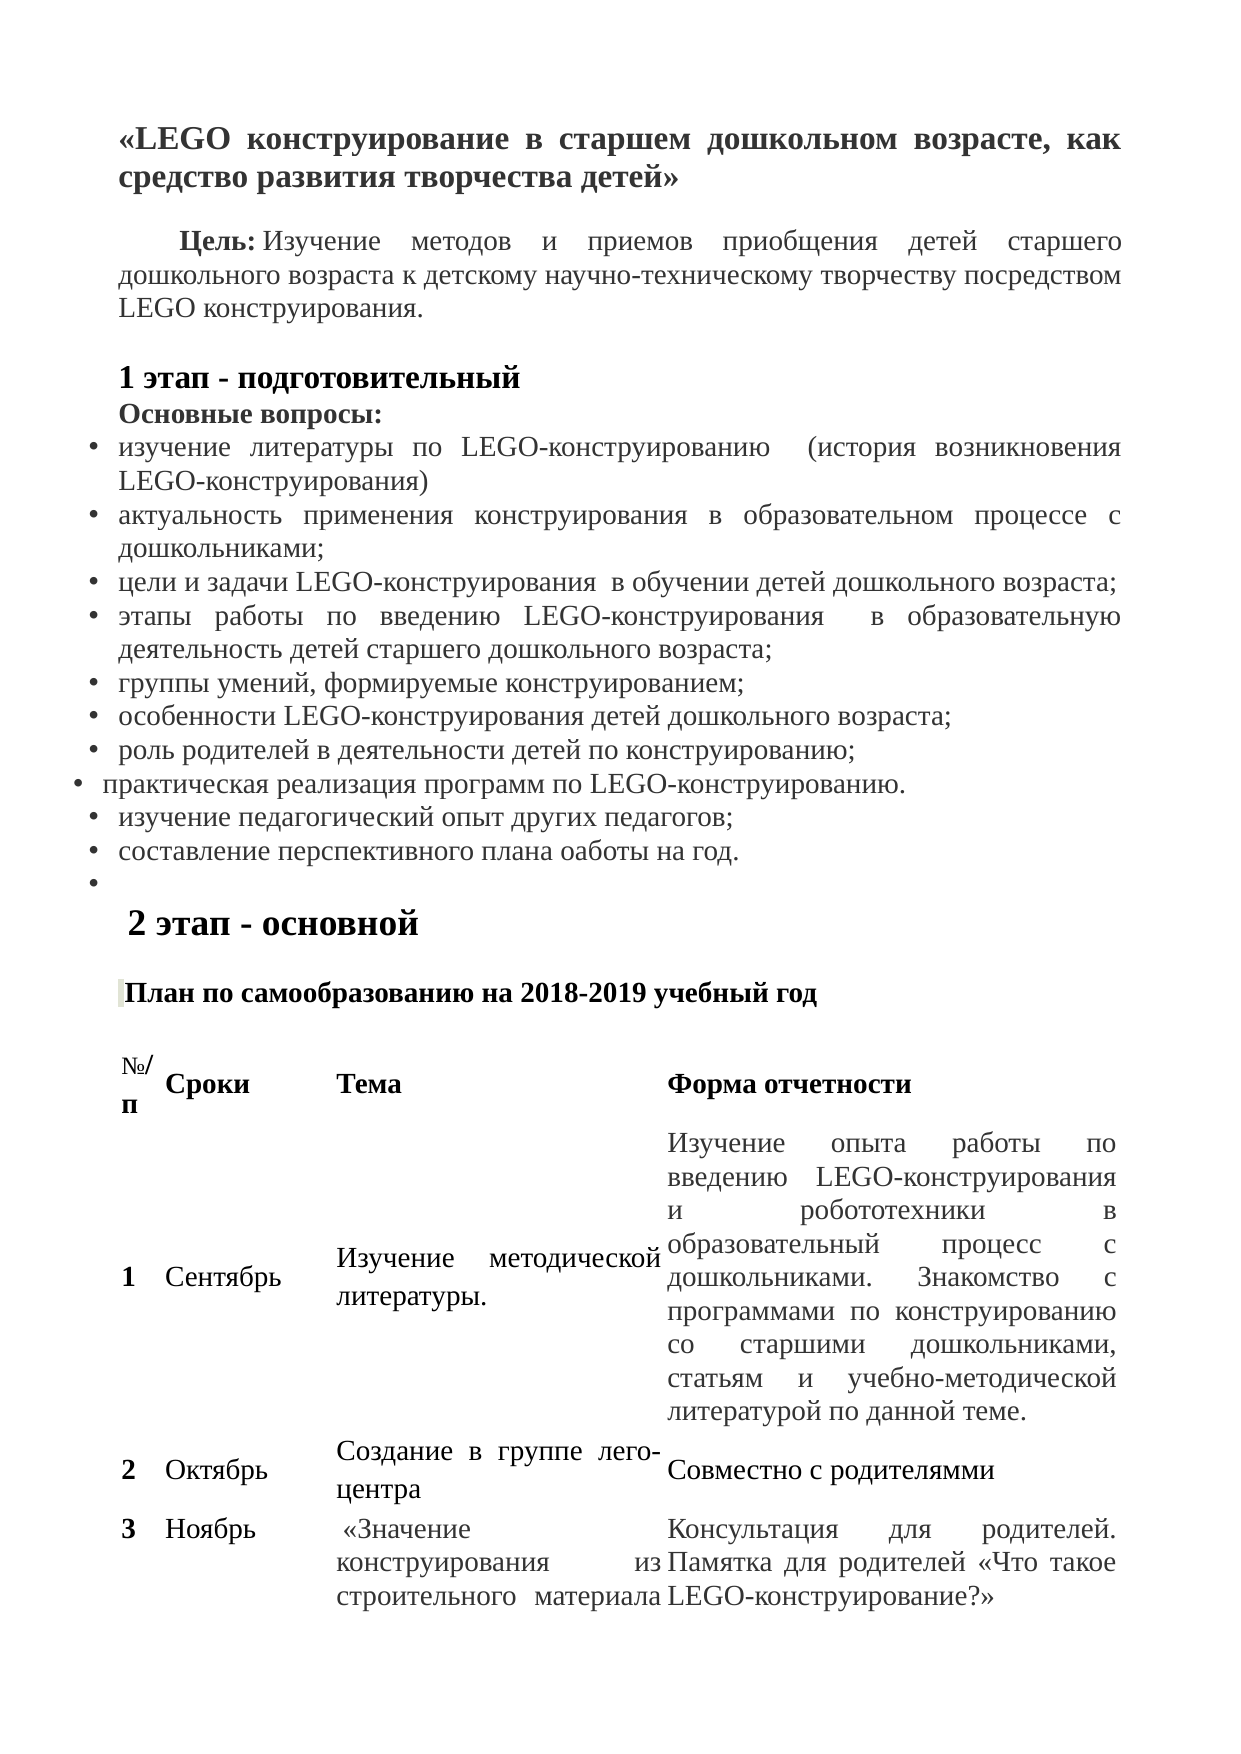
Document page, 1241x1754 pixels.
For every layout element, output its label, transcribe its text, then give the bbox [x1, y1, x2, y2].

table_cell Консультация для родителей. Памятка для родителей «Что такое LEGO-конструирование?» [664, 1508, 1120, 1614]
list особенности LEGO-конструирования детей дошкольного возраста; [118, 698, 1122, 732]
list группы умений, формируемые конструированием; [118, 665, 1122, 698]
table_cell «Значение конструирования из строительного материала [333, 1508, 664, 1614]
table_header Тема [333, 1044, 664, 1122]
table_cell Создание в группе лего-центра [333, 1430, 664, 1508]
table_cell Сентябрь [162, 1122, 333, 1430]
table_cell Ноябрь [162, 1508, 333, 1614]
text 1 этап - подготовительный [118, 358, 1122, 396]
list составление перспективного плана оаботы на год. [118, 833, 1122, 867]
list роль родителей в деятельности детей по конструированию; [118, 732, 1122, 766]
text Цель: Изучение методов и приемов приобщения детей старшего дошкольного возраста к детскому научно-техническому творчеству посредством LEGO конструирования. [118, 223, 1122, 324]
text План по самообразованию на 2018-2019 учебный год [118, 975, 1122, 1008]
table_cell 1 [118, 1122, 162, 1430]
list этапы работы по введению LEGO-конструирования в образовательную деятельность детей старшего дошкольного возраста; [118, 598, 1122, 665]
list цели и задачи LEGO-конструирования в обучении детей дошкольного возраста; [118, 564, 1122, 598]
text 2 этап - основной [118, 900, 1122, 943]
table_cell Изучение методической литературы. [333, 1122, 664, 1430]
list изучение литературы по LEGO-конструированию (история возникновения LEGO-конструирования) [118, 429, 1122, 497]
list практическая реализация программ по LEGO-конструированию. [102, 766, 1122, 799]
list изучение педагогический опыт других педагогов; [118, 799, 1122, 833]
table_cell 2 [118, 1430, 162, 1508]
table_cell 3 [118, 1508, 162, 1614]
text Основные вопросы: [118, 396, 1122, 429]
table_header Сроки [162, 1044, 333, 1122]
list актуальность применения конструирования в образовательном процессе с дошкольниками; [118, 497, 1122, 564]
table_cell Изучение опыта работы по введению LEGO-конструирования и робототехники в образовательный процесс с дошкольниками. Знакомство с программами по конструированию со старшими дошкольниками, статьям и учебно-методической литературой по данной теме. [664, 1122, 1120, 1430]
table_header №/п [118, 1044, 162, 1122]
table_cell Совместно с родителямми [664, 1430, 1120, 1508]
table_cell Октябрь [162, 1430, 333, 1508]
text «LEGO конструирование в старшем дошкольном возрасте, как средство развития творчества детей» [118, 118, 1122, 195]
table_header Форма отчетности [664, 1044, 1120, 1122]
